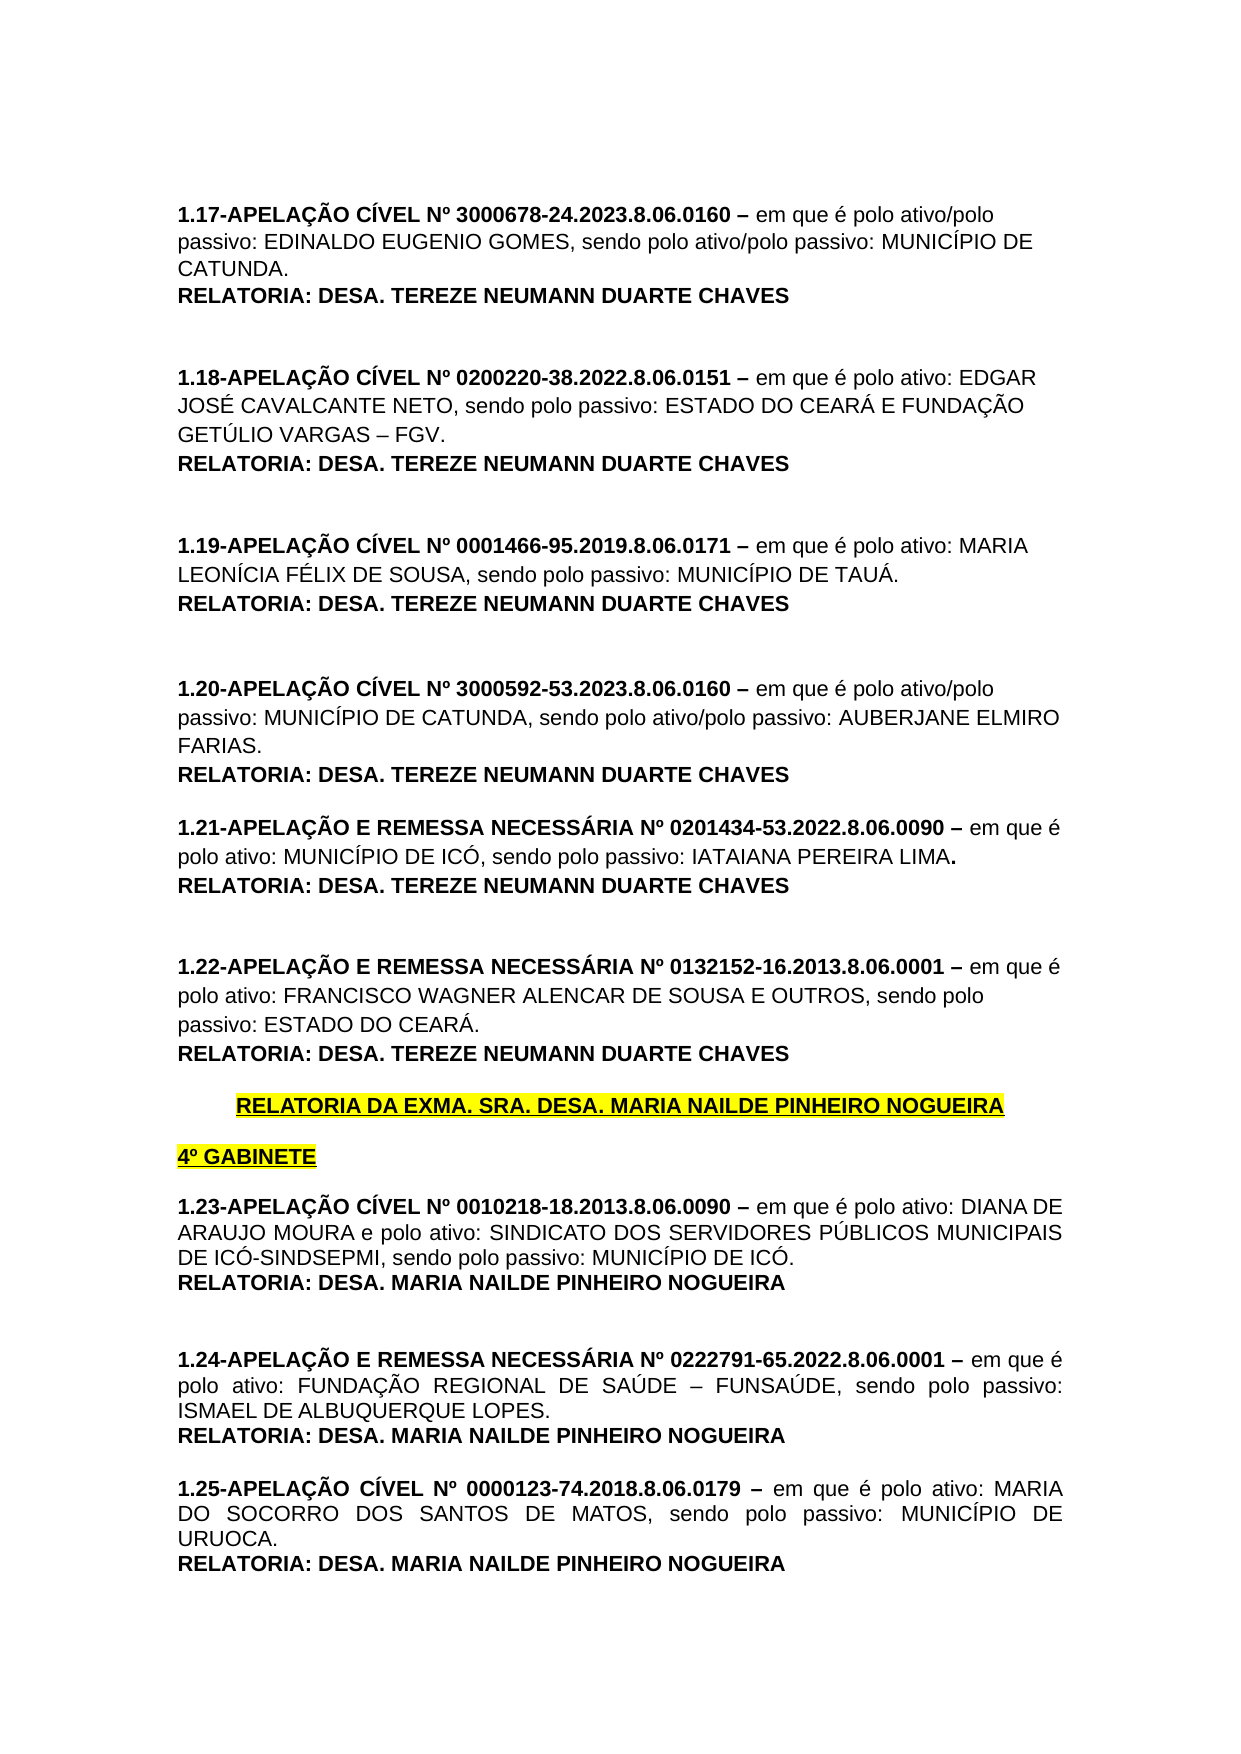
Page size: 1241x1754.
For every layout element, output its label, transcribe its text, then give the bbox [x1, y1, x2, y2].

text 1.22-APELAÇÃO E REMESSA NECESSÁRIA Nº 0132152-16.2013.8.06.0001 – em que é polo ativo: FRANCISCO WAGNER ALENCAR DE SOUSA E OUTROS, sendo polo passivo: ESTADO DO CEARÁ. [177, 954, 1063, 1037]
text 1.25-APELAÇÃO CÍVEL Nº 0000123-74.2018.8.06.0179 – em que é polo ativo: MARIA DO SOCORRO DOS SANTOS DE MATOS, sendo polo passivo: MUNICÍPIO DE URUOCA. [177, 1475, 1063, 1551]
text RELATORIA: DESA. MARIA NAILDE PINHEIRO NOGUEIRA [177, 1551, 1063, 1576]
text RELATORIA: DESA. TEREZE NEUMANN DUARTE CHAVES [177, 873, 1063, 898]
text 1.19-APELAÇÃO CÍVEL Nº 0001466-95.2019.8.06.0171 – em que é polo ativo: MARIA LEONÍCIA FÉLIX DE SOUSA, sendo polo passivo: MUNICÍPIO DE TAUÁ. [177, 533, 1063, 587]
text 1.18-APELAÇÃO CÍVEL Nº 0200220-38.2022.8.06.0151 – em que é polo ativo: EDGAR JOSÉ CAVALCANTE NETO, sendo polo passivo: ESTADO DO CEARÁ E FUNDAÇÃO GETÚLIO VARGAS – FGV. [177, 364, 1063, 448]
text 1.23-APELAÇÃO CÍVEL Nº 0010218-18.2013.8.06.0090 – em que é polo ativo: DIANA DE ARAUJO MOURA e polo ativo: SINDICATO DOS SERVIDORES PÚBLICOS MUNICIPAIS DE ICÓ-SINDSEPMI, sendo polo passivo: MUNICÍPIO DE ICÓ. [177, 1194, 1063, 1270]
text RELATORIA: DESA. TEREZE NEUMANN DUARTE CHAVES [177, 762, 1063, 788]
text RELATORIA: DESA. MARIA NAILDE PINHEIRO NOGUEIRA [177, 1270, 1063, 1295]
text 1.20-APELAÇÃO CÍVEL Nº 3000592-53.2023.8.06.0160 – em que é polo ativo/polo passivo: MUNICÍPIO DE CATUNDA, sendo polo ativo/polo passivo: AUBERJANE ELMIRO FARIAS. [177, 676, 1063, 759]
text 1.24-APELAÇÃO E REMESSA NECESSÁRIA Nº 0222791-65.2022.8.06.0001 – em que é polo ativo: FUNDAÇÃO REGIONAL DE SAÚDE – FUNSAÚDE, sendo polo passivo: ISMAEL DE ALBUQUERQUE LOPES. [177, 1347, 1063, 1423]
text 1.17-APELAÇÃO CÍVEL Nº 3000678-24.2023.8.06.0160 – em que é polo ativo/polo passivo: EDINALDO EUGENIO GOMES, sendo polo ativo/polo passivo: MUNICÍPIO DE CATUNDA. [177, 202, 1063, 281]
text RELATORIA: DESA. TEREZE NEUMANN DUARTE CHAVES [177, 283, 1063, 308]
text RELATORIA DA EXMA. SRA. DESA. MARIA NAILDE PINHEIRO NOGUEIRA [177, 1093, 1063, 1118]
text RELATORIA: DESA. TEREZE NEUMANN DUARTE CHAVES [177, 591, 1063, 616]
text 1.21-APELAÇÃO E REMESSA NECESSÁRIA Nº 0201434-53.2022.8.06.0090 – em que é polo ativo: MUNICÍPIO DE ICÓ, sendo polo passivo: IATAIANA PEREIRA LIMA. [177, 815, 1063, 869]
text RELATORIA: DESA. TEREZE NEUMANN DUARTE CHAVES [177, 1041, 1063, 1066]
text RELATORIA: DESA. MARIA NAILDE PINHEIRO NOGUEIRA [177, 1423, 1063, 1448]
text RELATORIA: DESA. TEREZE NEUMANN DUARTE CHAVES [177, 451, 1063, 477]
text 4º GABINETE [177, 1144, 1063, 1169]
